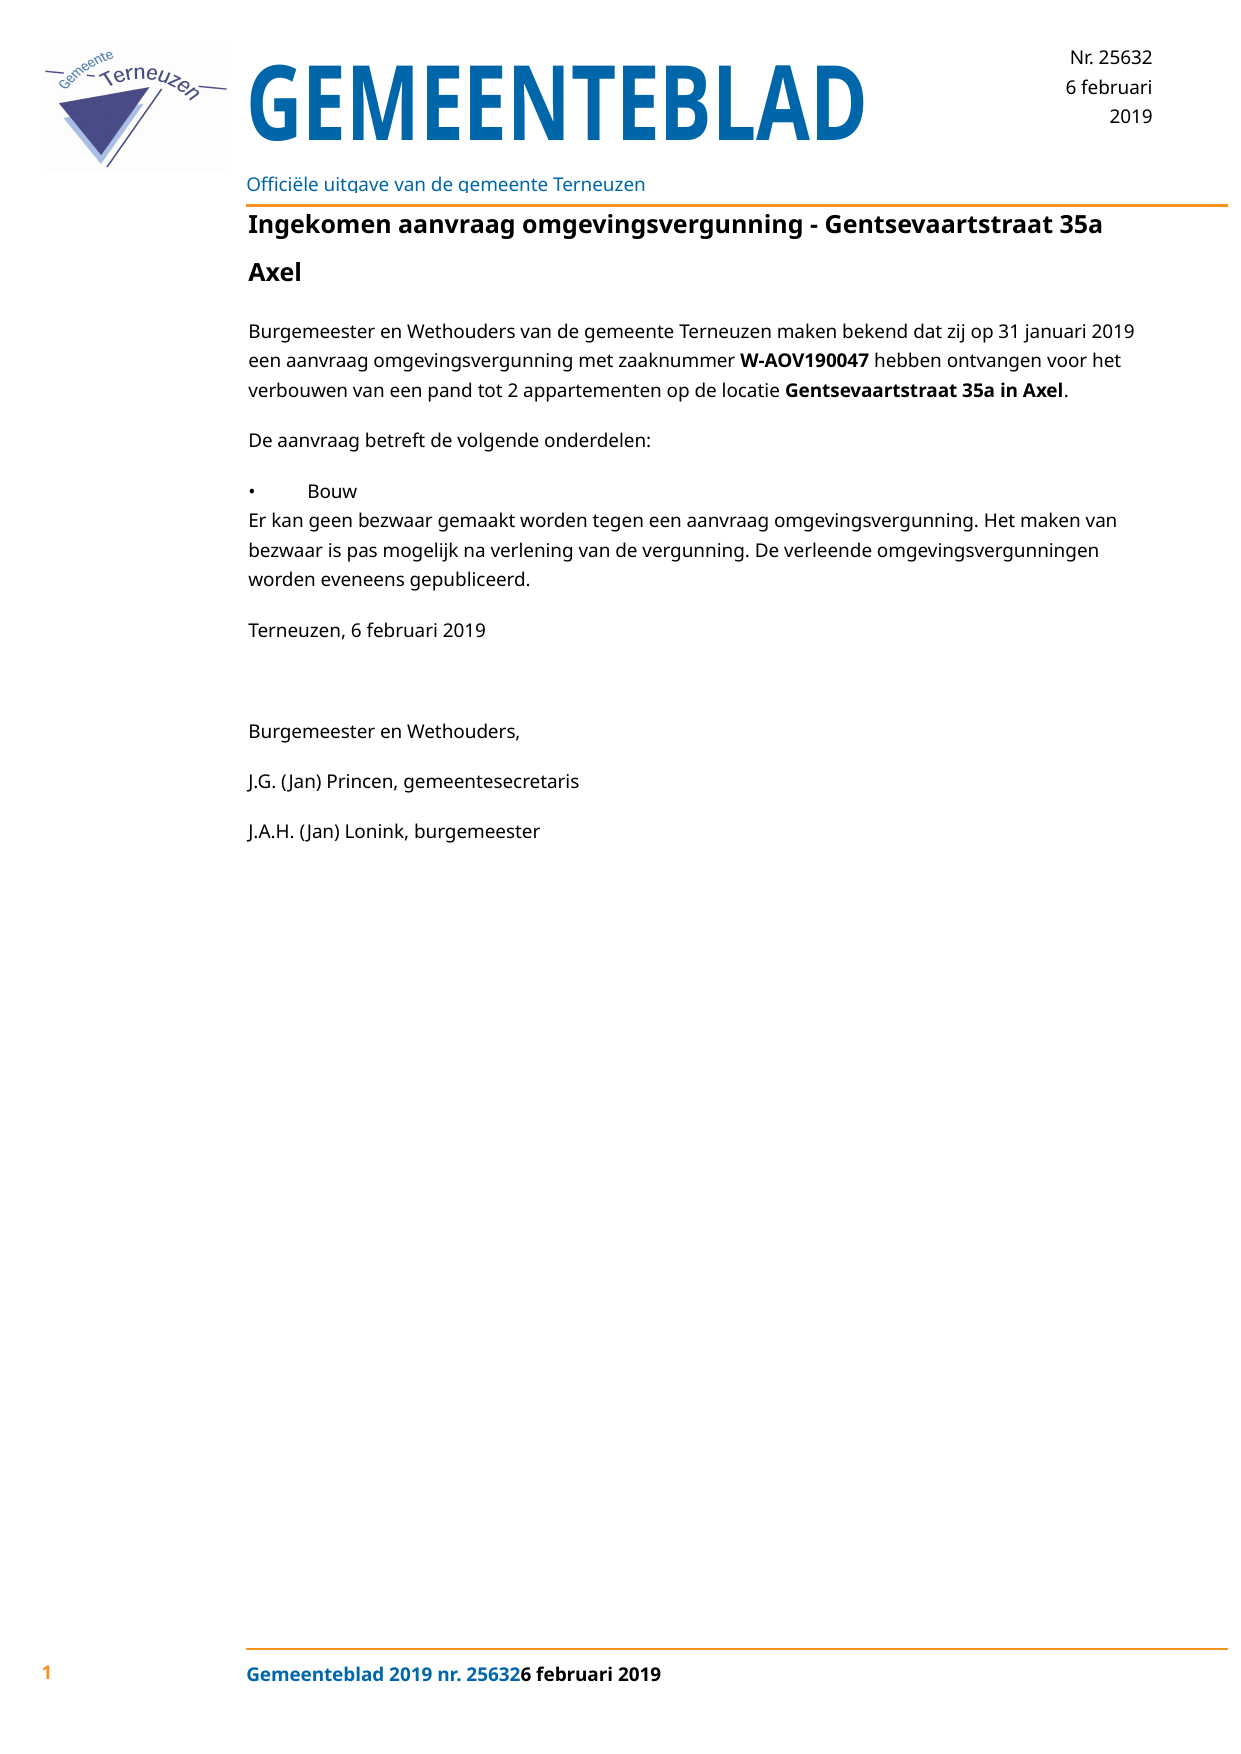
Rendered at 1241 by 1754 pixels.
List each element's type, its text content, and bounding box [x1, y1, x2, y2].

text Terneuzen, 6 februari 2019 [248, 617, 1152, 643]
text Burgemeester en Wethouders van de gemeente Terneuzen maken bekend dat zij op 31 januari 2019 een aanvraag omgevingsvergunning met zaaknummer W-AOV190047 hebben ontvangen voor het verbouwen van een pand tot 2 appartementen op de locatie Gentsevaartstraat 35a in Axel. [248, 318, 1152, 403]
text Ingekomen aanvraag omgevingsvergunning - Gentsevaartstraat 35a Axel [248, 207, 1152, 288]
list Bouw [248, 478, 1152, 504]
text Er kan geen bezwaar gemaakt worden tegen een aanvraag omgevingsvergunning. Het maken van bezwaar is pas mogelijk na verlening van de vergunning. De verleende omgevingsvergunningen worden eveneens gepubliceerd. [248, 507, 1152, 592]
picture [41, 47, 231, 172]
text De aanvraag betreft de volgende onderdelen: [248, 427, 1152, 453]
text J.G. (Jan) Princen, gemeentesecretaris [248, 768, 1152, 794]
text Burgemeester en Wethouders, [248, 718, 1152, 744]
text J.A.H. (Jan) Lonink, burgemeester [248, 819, 1152, 844]
